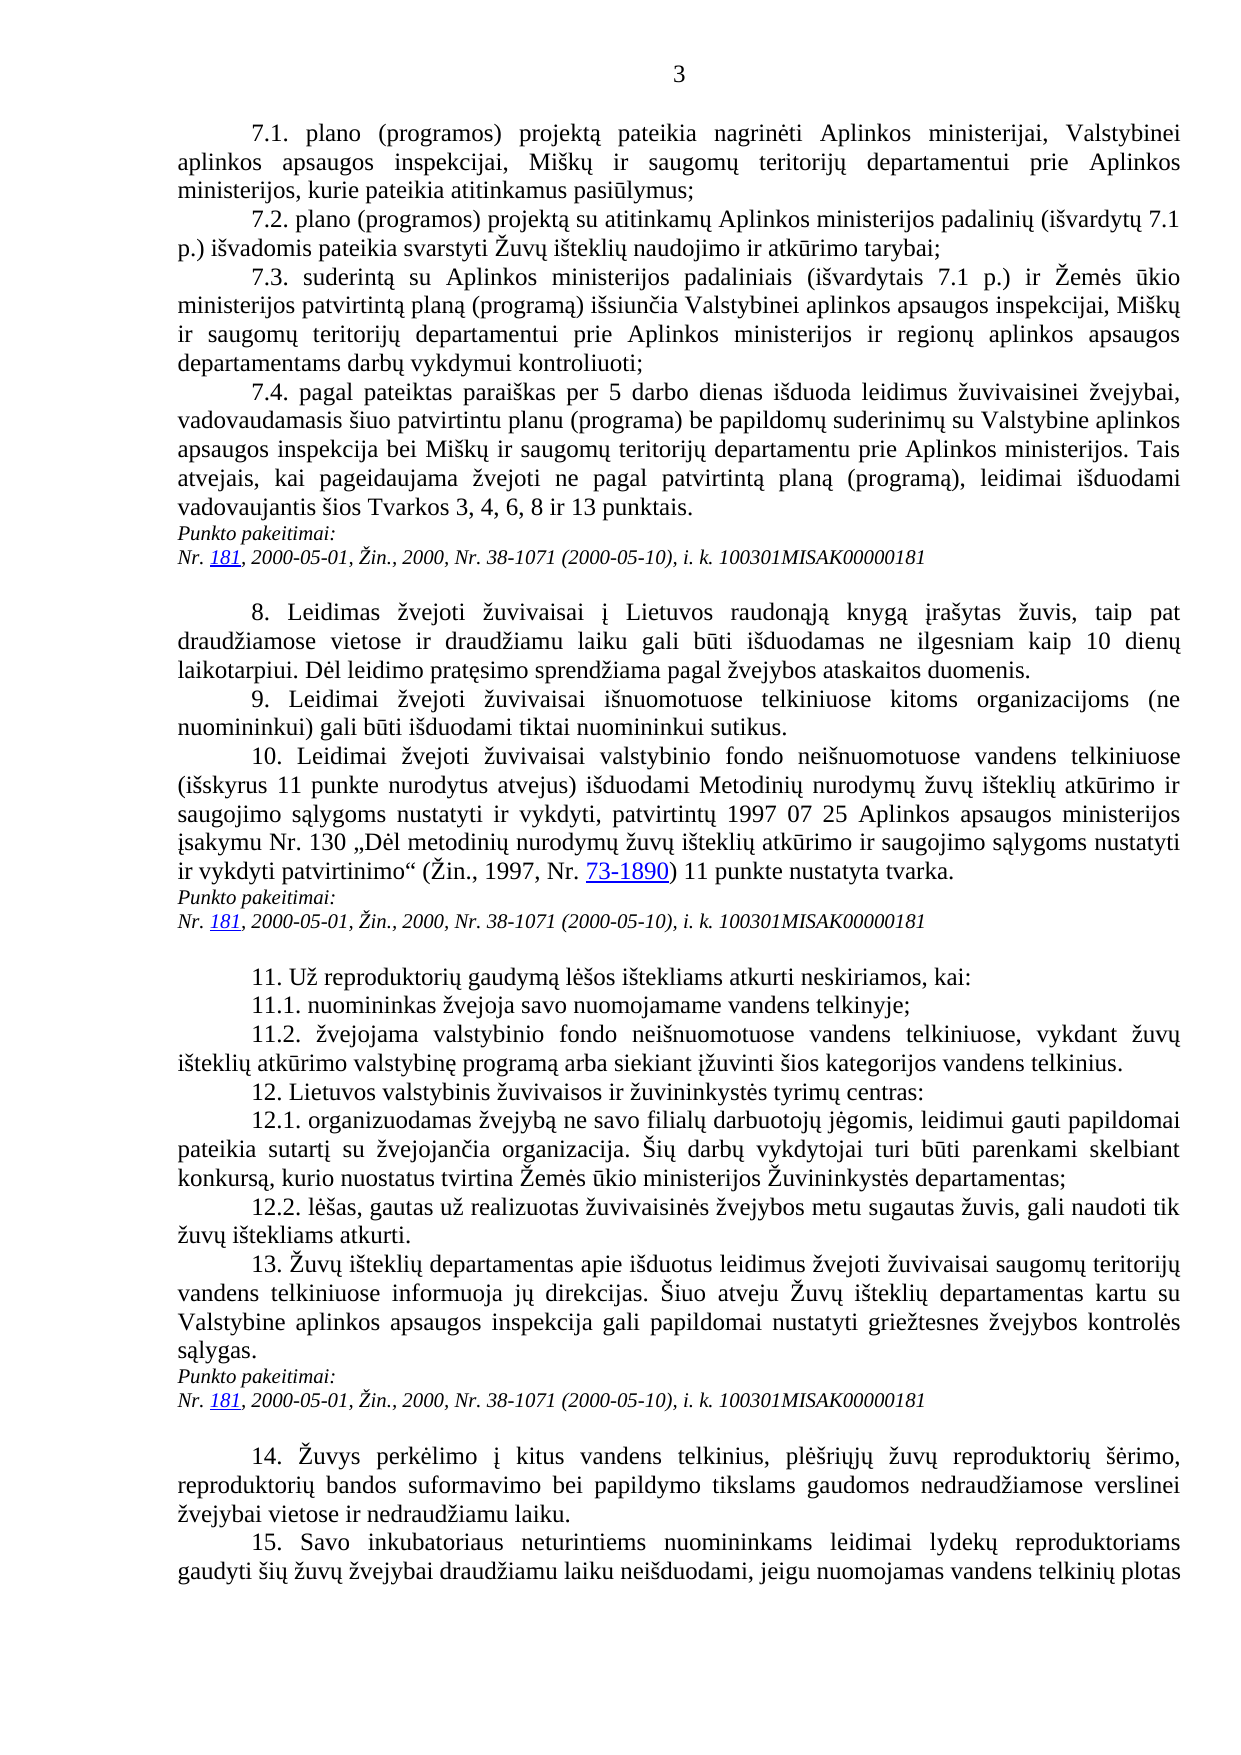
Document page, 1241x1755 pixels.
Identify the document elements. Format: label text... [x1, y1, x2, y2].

text 11. Už reproduktorių gaudymą lėšos ištekliams atkurti neskiriamos, kai: [177, 962, 1181, 991]
text 12. Lietuvos valstybinis žuvivaisos ir žuvininkystės tyrimų centras: [177, 1077, 1181, 1106]
text 12.1. organizuodamas žvejybą ne savo filialų darbuotojų jėgomis, leidimui gauti papildomai pateikia sutartį su žvejojančia organizacija. Šių darbų vykdytojai turi būti parenkami skelbiant konkursą, kurio nuostatus tvirtina Žemės ūkio ministerijos Žuvininkystės departamentas; [177, 1106, 1181, 1192]
text Nr. 181, 2000-05-01, Žin., 2000, Nr. 38-1071 (2000-05-10), i. k. 100301MISAK00000181 [177, 545, 1181, 569]
text Nr. 181, 2000-05-01, Žin., 2000, Nr. 38-1071 (2000-05-10), i. k. 100301MISAK00000181 [177, 909, 1181, 933]
text 14. Žuvys perkėlimo į kitus vandens telkinius, plėšriųjų žuvų reproduktorių šėrimo, reproduktorių bandos suformavimo bei papildymo tikslams gaudomos nedraudžiamose verslinei žvejybai vietose ir nedraudžiamu laiku. [177, 1441, 1181, 1527]
text 13. Žuvų išteklių departamentas apie išduotus leidimus žvejoti žuvivaisai saugomų teritorijų vandens telkiniuose informuoja jų direkcijas. Šiuo atveju Žuvų išteklių departamentas kartu su Valstybine aplinkos apsaugos inspekcija gali papildomai nustatyti griežtesnes žvejybos kontrolės sąlygas. [177, 1249, 1181, 1364]
text Punkto pakeitimai: [177, 1364, 1181, 1388]
text 9. Leidimai žvejoti žuvivaisai išnuomotuose telkiniuose kitoms organizacijoms (ne nuomininkui) gali būti išduodami tiktai nuomininkui sutikus. [177, 684, 1181, 741]
text 10. Leidimai žvejoti žuvivaisai valstybinio fondo neišnuomotuose vandens telkiniuose (išskyrus 11 punkte nurodytus atvejus) išduodami Metodinių nurodymų žuvų išteklių atkūrimo ir saugojimo sąlygoms nustatyti ir vykdyti, patvirtintų 1997 07 25 Aplinkos apsaugos ministerijos įsakymu Nr. 130 „Dėl metodinių nurodymų žuvų išteklių atkūrimo ir saugojimo sąlygoms nustatyti ir vykdyti patvirtinimo“ (Žin., 1997, Nr. 73-1890) 11 punkte nustatyta tvarka. [177, 741, 1181, 885]
text 7.1. plano (programos) projektą pateikia nagrinėti Aplinkos ministerijai, Valstybinei aplinkos apsaugos inspekcijai, Miškų ir saugomų teritorijų departamentui prie Aplinkos ministerijos, kurie pateikia atitinkamus pasiūlymus; [177, 118, 1181, 204]
text 7.2. plano (programos) projektą su atitinkamų Aplinkos ministerijos padalinių (išvardytų 7.1 p.) išvadomis pateikia svarstyti Žuvų išteklių naudojimo ir atkūrimo tarybai; [177, 204, 1181, 262]
text 12.2. lėšas, gautas už realizuotas žuvivaisinės žvejybos metu sugautas žuvis, gali naudoti tik žuvų ištekliams atkurti. [177, 1192, 1181, 1249]
text Punkto pakeitimai: [177, 885, 1181, 909]
text 11.2. žvejojama valstybinio fondo neišnuomotuose vandens telkiniuose, vykdant žuvų išteklių atkūrimo valstybinę programą arba siekiant įžuvinti šios kategorijos vandens telkinius. [177, 1019, 1181, 1077]
text 11.1. nuomininkas žvejoja savo nuomojamame vandens telkinyje; [177, 991, 1181, 1019]
text 7.4. pagal pateiktas paraiškas per 5 darbo dienas išduoda leidimus žuvivaisinei žvejybai, vadovaudamasis šiuo patvirtintu planu (programa) be papildomų suderinimų su Valstybine aplinkos apsaugos inspekcija bei Miškų ir saugomų teritorijų departamentu prie Aplinkos ministerijos. Tais atvejais, kai pageidaujama žvejoti ne pagal patvirtintą planą (programą), leidimai išduodami vadovaujantis šios tvarkos 3, 4, 6, 8 ir 13 punktais. [177, 377, 1181, 521]
text Punkto pakeitimai: [177, 521, 1181, 545]
text 8. Leidimas žvejoti žuvivaisai į Lietuvos raudonąją knygą įrašytas žuvis, taip pat draudžiamose vietose ir draudžiamu laiku gali būti išduodamas ne ilgesniam kaip 10 dienų laikotarpiui. Dėl leidimo pratęsimo sprendžiama pagal žvejybos ataskaitos duomenis. [177, 597, 1181, 684]
text 7.3. suderintą su Aplinkos ministerijos padaliniais (išvardytais 7.1 p.) ir Žemės ūkio ministerijos patvirtintą planą (programą) išsiunčia Valstybinei aplinkos apsaugos inspekcijai, Miškų ir saugomų teritorijų departamentui prie Aplinkos ministerijos ir regionų aplinkos apsaugos departamentams darbų vykdymui kontroliuoti; [177, 262, 1181, 377]
text 15. Savo inkubatoriaus neturintiems nuomininkams leidimai lydekų reproduktoriams gaudyti šių žuvų žvejybai draudžiamu laiku neišduodami, jeigu nuomojamas vandens telkinių plotas [177, 1527, 1181, 1585]
text Nr. 181, 2000-05-01, Žin., 2000, Nr. 38-1071 (2000-05-10), i. k. 100301MISAK00000181 [177, 1388, 1181, 1412]
